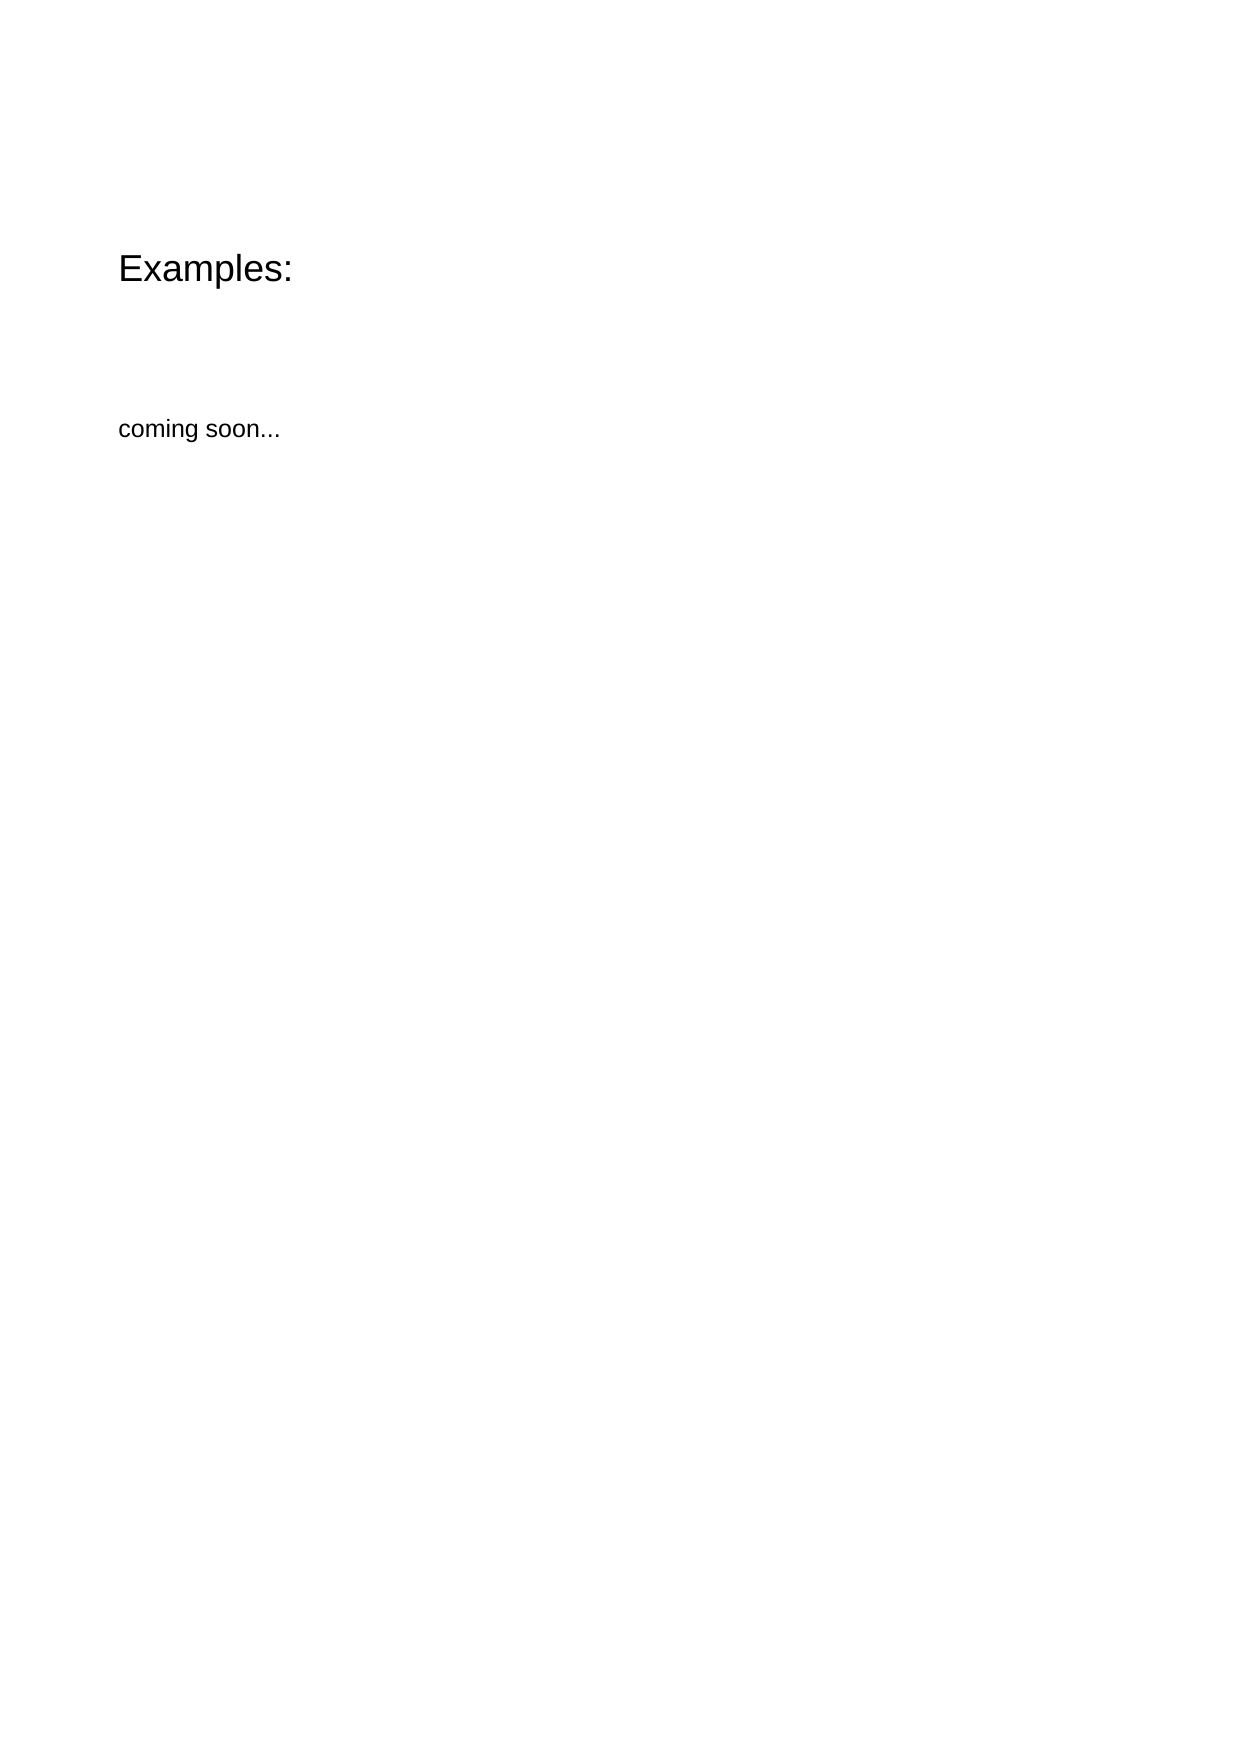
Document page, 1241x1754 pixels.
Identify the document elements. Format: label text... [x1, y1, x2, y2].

text coming soon... [118, 415, 1122, 443]
text Examples: [118, 247, 1122, 289]
